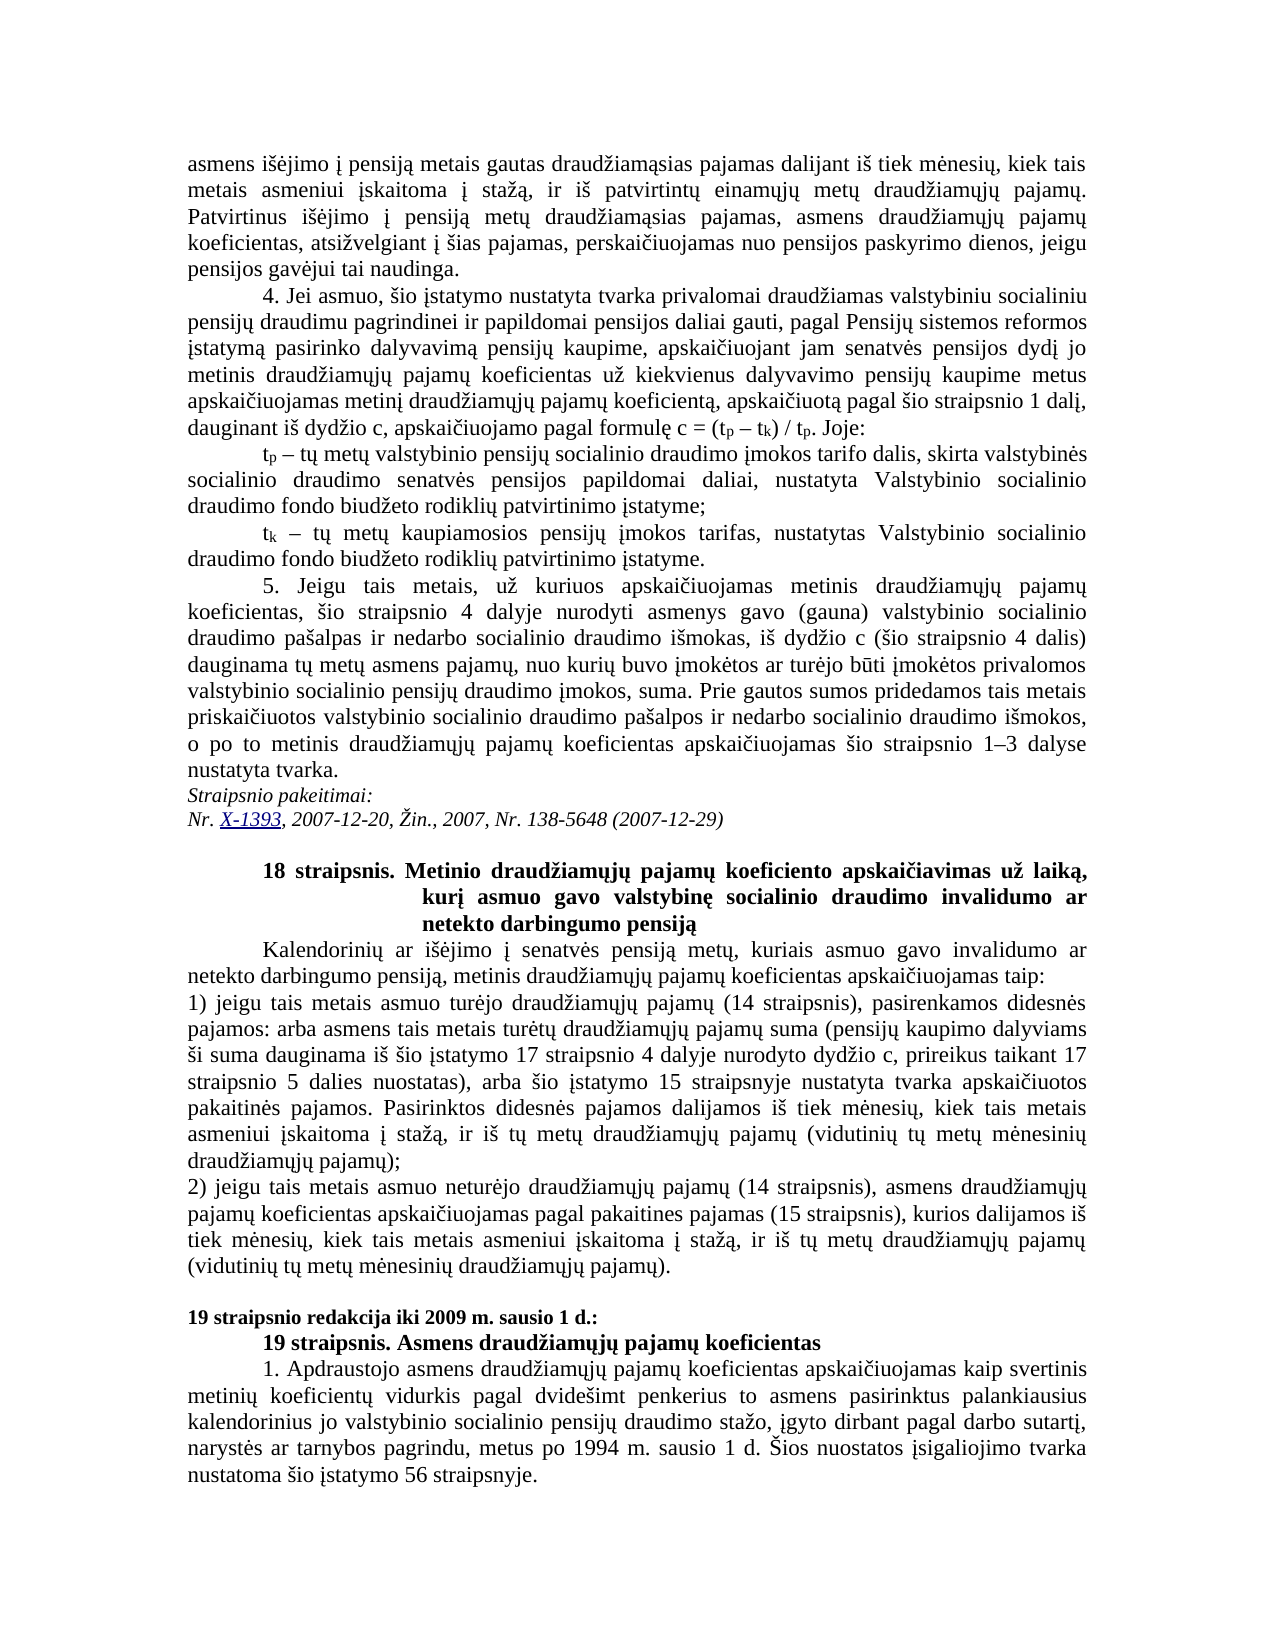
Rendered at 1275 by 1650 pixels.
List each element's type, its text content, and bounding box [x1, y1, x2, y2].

text tp – tų metų valstybinio pensijų socialinio draudimo įmokos tarifo dalis, skirta valstybinės socialinio draudimo senatvės pensijos papildomai daliai, nustatyta Valstybinio socialinio draudimo fondo biudžeto rodiklių patvirtinimo įstatyme; [187, 440, 1088, 519]
text 19 straipsnio redakcija iki 2009 m. sausio 1 d.: [187, 1305, 1088, 1329]
text 4. Jei asmuo, šio įstatymo nustatyta tvarka privalomai draudžiamas valstybiniu socialiniu pensijų draudimu pagrindinei ir papildomai pensijos daliai gauti, pagal Pensijų sistemos reformos įstatymą pasirinko dalyvavimą pensijų kaupime, apskaičiuojant jam senatvės pensijos dydį jo metinis draudžiamųjų pajamų koeficientas už kiekvienus dalyvavimo pensijų kaupime metus apskaičiuojamas metinį draudžiamųjų pajamų koeficientą, apskaičiuotą pagal šio straipsnio 1 dalį, dauginant iš dydžio c, apskaičiuojamo pagal formulę c = (tp – tk) / tp. Joje: [187, 282, 1088, 440]
text tk – tų metų kaupiamosios pensijų įmokos tarifas, nustatytas Valstybinio socialinio draudimo fondo biudžeto rodiklių patvirtinimo įstatyme. [187, 519, 1088, 572]
text 2) jeigu tais metais asmuo neturėjo draudžiamųjų pajamų (14 straipsnis), asmens draudžiamųjų pajamų koeficientas apskaičiuojamas pagal pakaitines pajamas (15 straipsnis), kurios dalijamos iš tiek mėnesių, kiek tais metais asmeniui įskaitoma į stažą, ir iš tų metų draudžiamųjų pajamų (vidutinių tų metų mėnesinių draudžiamųjų pajamų). [187, 1173, 1088, 1279]
text 18 straipsnis. Metinio draudžiamųjų pajamų koeficiento apskaičiavimas už laiką, kurį asmuo gavo valstybinę socialinio draudimo invalidumo ar netekto darbingumo pensiją [262, 857, 1088, 936]
text Straipsnio pakeitimai: [187, 782, 1088, 807]
text 1. Apdraustojo asmens draudžiamųjų pajamų koeficientas apskaičiuojamas kaip svertinis metinių koeficientų vidurkis pagal dvidešimt penkerius to asmens pasirinktus palankiausius kalendorinius jo valstybinio socialinio pensijų draudimo stažo, įgyto dirbant pagal darbo sutartį, narystės ar tarnybos pagrindu, metus po 1994 m. sausio 1 d. Šios nuostatos įsigaliojimo tvarka nustatoma šio įstatymo 56 straipsnyje. [187, 1355, 1088, 1487]
text 19 straipsnis. Asmens draudžiamųjų pajamų koeficientas [187, 1329, 1088, 1355]
text 5. Jeigu tais metais, už kuriuos apskaičiuojamas metinis draudžiamųjų pajamų koeficientas, šio straipsnio 4 dalyje nurodyti asmenys gavo (gauna) valstybinio socialinio draudimo pašalpas ir nedarbo socialinio draudimo išmokas, iš dydžio c (šio straipsnio 4 dalis) dauginama tų metų asmens pajamų, nuo kurių buvo įmokėtos ar turėjo būti įmokėtos privalomos valstybinio socialinio pensijų draudimo įmokos, suma. Prie gautos sumos pridedamos tais metais priskaičiuotos valstybinio socialinio draudimo pašalpos ir nedarbo socialinio draudimo išmokos, o po to metinis draudžiamųjų pajamų koeficientas apskaičiuojamas šio straipsnio 1–3 dalyse nustatyta tvarka. [187, 572, 1088, 782]
text 1) jeigu tais metais asmuo turėjo draudžiamųjų pajamų (14 straipsnis), pasirenkamos didesnės pajamos: arba asmens tais metais turėtų draudžiamųjų pajamų suma (pensijų kaupimo dalyviams ši suma dauginama iš šio įstatymo 17 straipsnio 4 dalyje nurodyto dydžio c, prireikus taikant 17 straipsnio 5 dalies nuostatas), arba šio įstatymo 15 straipsnyje nustatyta tvarka apskaičiuotos pakaitinės pajamos. Pasirinktos didesnės pajamos dalijamos iš tiek mėnesių, kiek tais metais asmeniui įskaitoma į stažą, ir iš tų metų draudžiamųjų pajamų (vidutinių tų metų mėnesinių draudžiamųjų pajamų); [187, 989, 1088, 1173]
text Kalendorinių ar išėjimo į senatvės pensiją metų, kuriais asmuo gavo invalidumo ar netekto darbingumo pensiją, metinis draudžiamųjų pajamų koeficientas apskaičiuojamas taip: [187, 936, 1088, 989]
text Nr. X-1393, 2007-12-20, Žin., 2007, Nr. 138-5648 (2007-12-29) [187, 807, 1088, 831]
text asmens išėjimo į pensiją metais gautas draudžiamąsias pajamas dalijant iš tiek mėnesių, kiek tais metais asmeniui įskaitoma į stažą, ir iš patvirtintų einamųjų metų draudžiamųjų pajamų. Patvirtinus išėjimo į pensiją metų draudžiamąsias pajamas, asmens draudžiamųjų pajamų koeficientas, atsižvelgiant į šias pajamas, perskaičiuojamas nuo pensijos paskyrimo dienos, jeigu pensijos gavėjui tai naudinga. [187, 150, 1088, 282]
